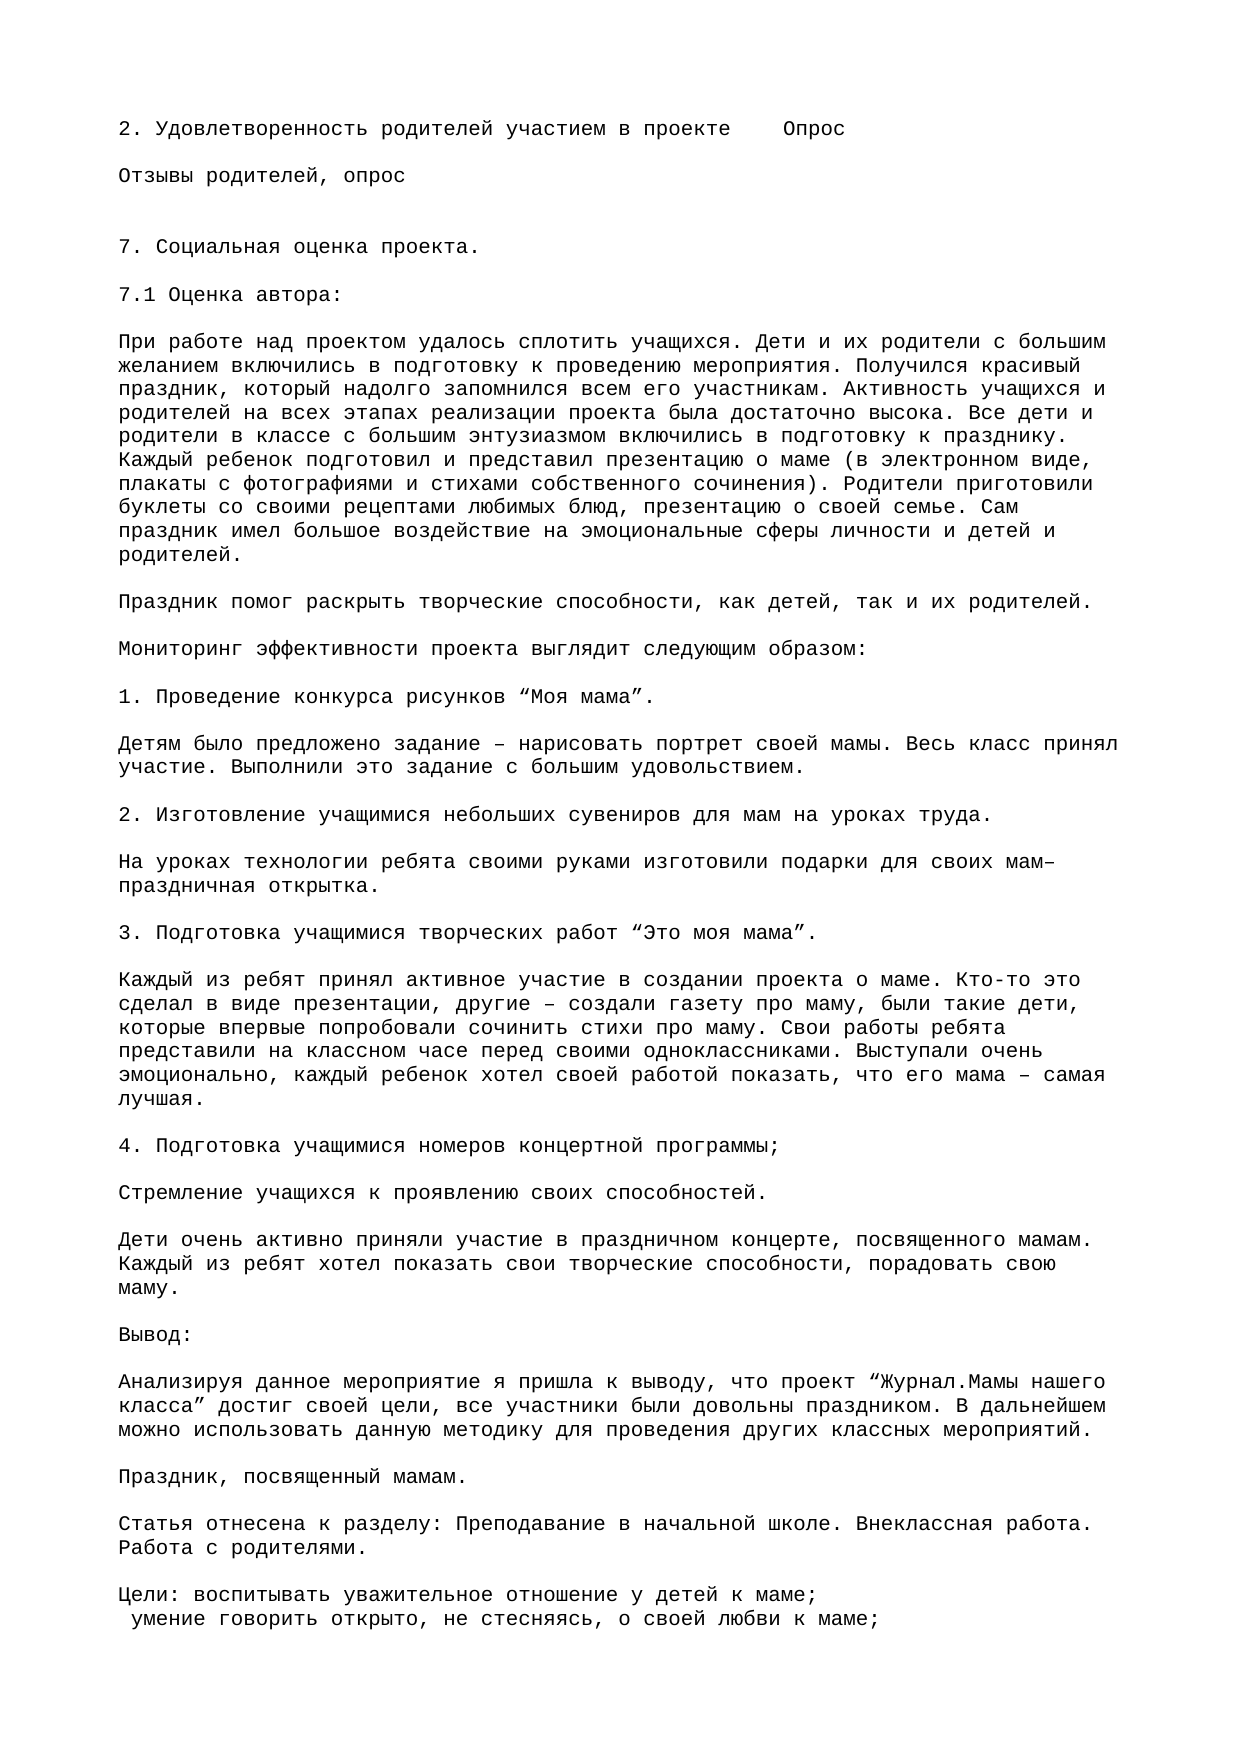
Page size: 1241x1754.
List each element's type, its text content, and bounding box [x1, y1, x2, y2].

text 3. Подготовка учащимися творческих работ “Это моя мама”. [118, 922, 1122, 946]
text 7. Социальная оценка проекта. [118, 236, 1122, 260]
text Праздник помог раскрыть творческие способности, как детей, так и их родителей. [118, 591, 1122, 615]
text 2. Изготовление учащимися небольших сувениров для мам на уроках труда. [118, 804, 1122, 827]
text Отзывы родителей, опрос [118, 165, 1122, 189]
text Дети очень активно приняли участие в праздничном концерте, посвященного мамам. Каждый из ребят хотел показать свои творческие способности, порадовать свою маму. [118, 1229, 1122, 1300]
text При работе над проектом удалось сплотить учащихся. Дети и их родители с большим желанием включились в подготовку к проведению мероприятия. Получился красивый праздник, который надолго запомнился всем его участникам. Активность учащихся и родителей на всех этапах реализации проекта была достаточно высока. Все дети и родители в классе с большим энтузиазмом включились в подготовку к празднику. Каждый ребенок подготовил и представил презентацию о маме (в электронном виде, плакаты с фотографиями и стихами собственного сочинения). Родители приготовили буклеты со своими рецептами любимых блюд, презентацию о своей семье. Сам праздник имел большое воздействие на эмоциональные сферы личности и детей и родителей. [118, 331, 1122, 567]
text Каждый из ребят принял активное участие в создании проекта о маме. Кто-то это сделал в виде презентации, другие – создали газету про маму, были такие дети, которые впервые попробовали сочинить стихи про маму. Свои работы ребята представили на классном часе перед своими одноклассниками. Выступали очень эмоционально, каждый ребенок хотел своей работой показать, что его мама – самая лучшая. [118, 969, 1122, 1111]
text умение говорить открыто, не стесняясь, о своей любви к маме; [118, 1608, 1122, 1631]
text Стремление учащихся к проявлению своих способностей. [118, 1182, 1122, 1206]
text Вывод: [118, 1324, 1122, 1348]
text Праздник, посвященный мамам. [118, 1466, 1122, 1489]
text 4. Подготовка учащимися номеров концертной программы; [118, 1135, 1122, 1158]
text 2. Удовлетворенность родителей участием в проекте Опрос [118, 118, 1122, 142]
text Анализируя данное мероприятие я пришла к выводу, что проект “Журнал.Мамы нашего класса” достиг своей цели, все участники были довольны праздником. В дальнейшем можно использовать данную методику для проведения других классных мероприятий. [118, 1371, 1122, 1442]
text Мониторинг эффективности проекта выглядит следующим образом: [118, 638, 1122, 662]
text 7.1 Оценка автора: [118, 284, 1122, 307]
text Статья отнесена к разделу: Преподавание в начальной школе. Внеклассная работа. Работа с родителями. [118, 1513, 1122, 1561]
text Цели: воспитывать уважительное отношение у детей к маме; [118, 1584, 1122, 1608]
text Детям было предложено задание – нарисовать портрет своей мамы. Весь класс принял участие. Выполнили это задание с большим удовольствием. [118, 733, 1122, 780]
text На уроках технологии ребята своими руками изготовили подарки для своих мам– праздничная открытка. [118, 851, 1122, 898]
text 1. Проведение конкурса рисунков “Моя мама”. [118, 686, 1122, 709]
